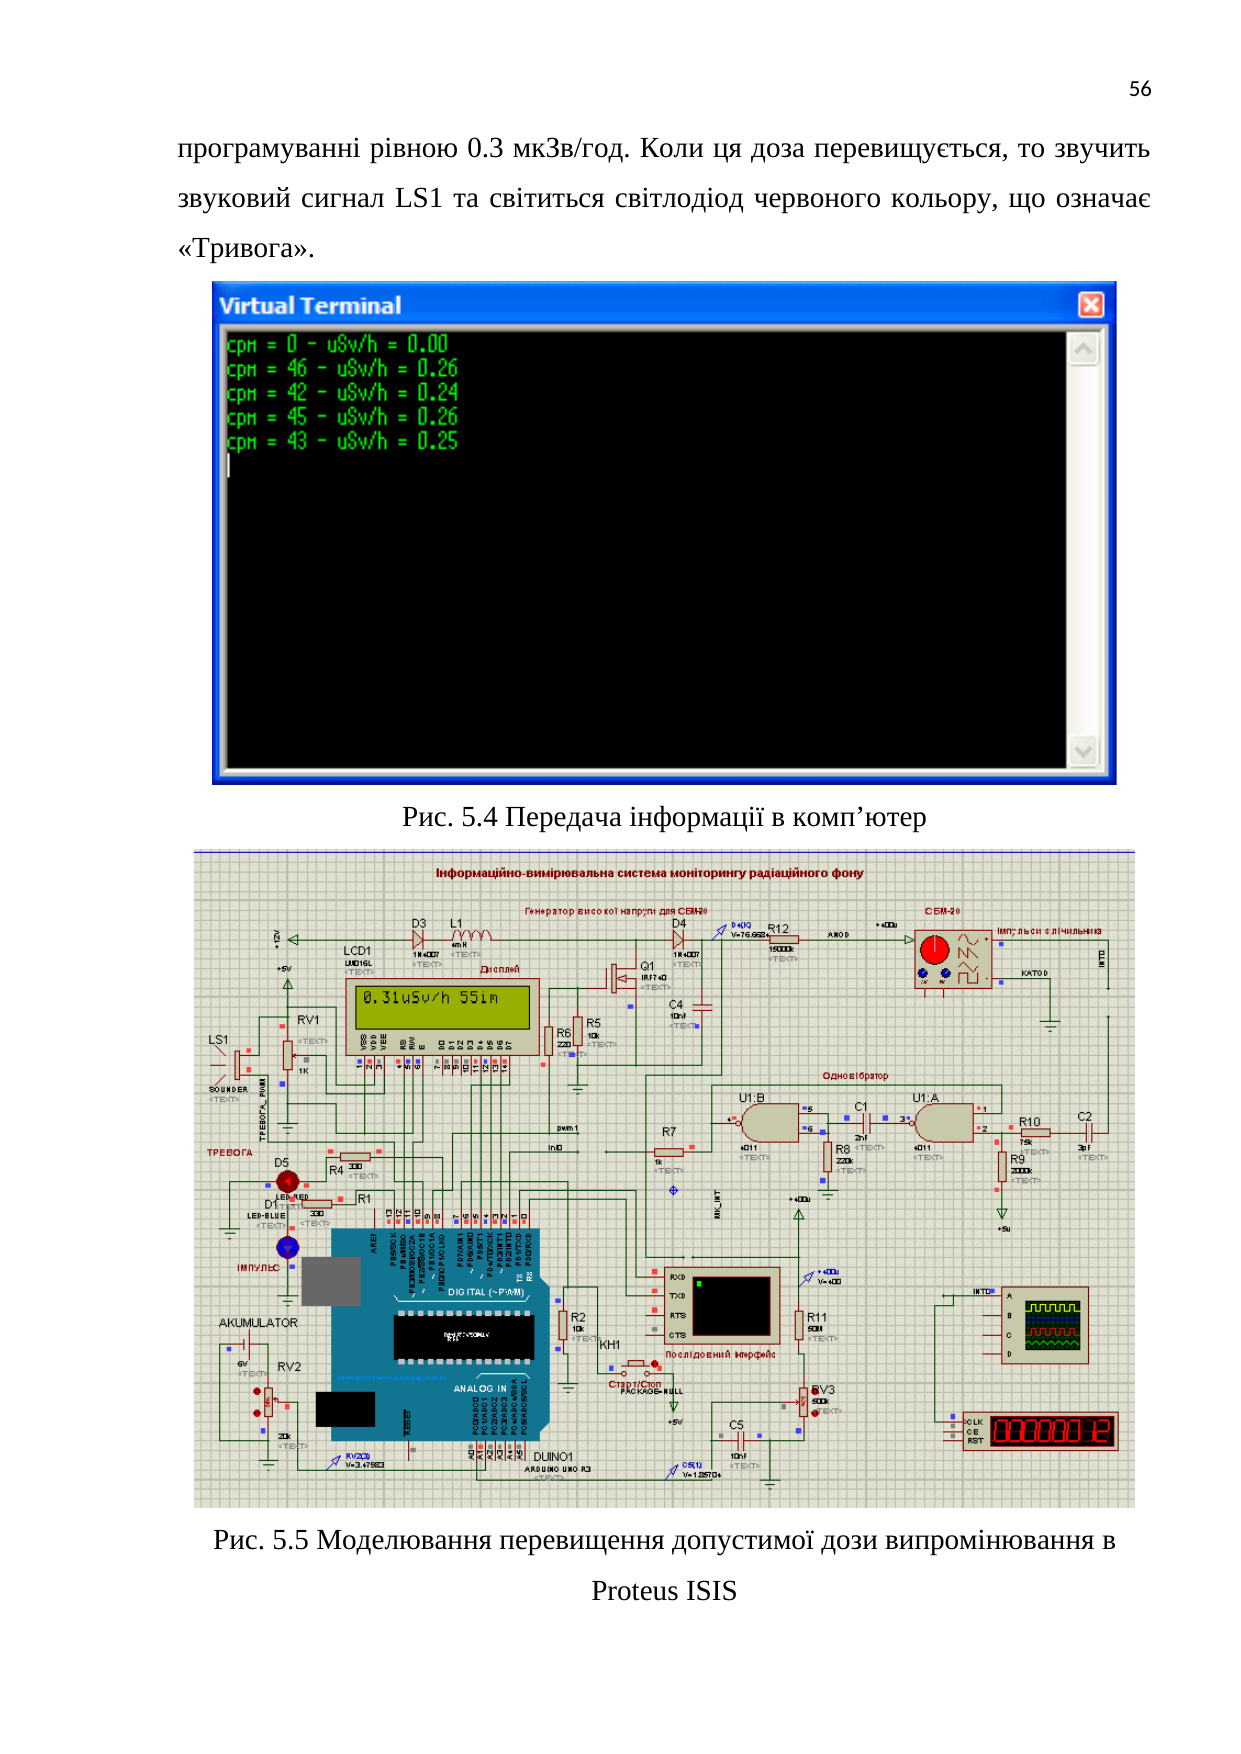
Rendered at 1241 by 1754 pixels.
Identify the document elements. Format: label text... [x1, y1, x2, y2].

picture [212, 281, 1117, 785]
text Рис. 5.5 Моделювання перевищення допустимої дози випромінювання в Proteus ISIS [177, 1522, 1152, 1606]
picture [193, 849, 1135, 1508]
text Рис. 5.4 Передача інформації в комп’ютер [177, 799, 1152, 832]
text програмуванні рівною 0.3 мкЗв/год. Коли ця доза перевищується, то звучить звуковий сигнал LS1 та світиться світлодіод червоного кольору, що означає «Тривога». [177, 130, 1152, 264]
